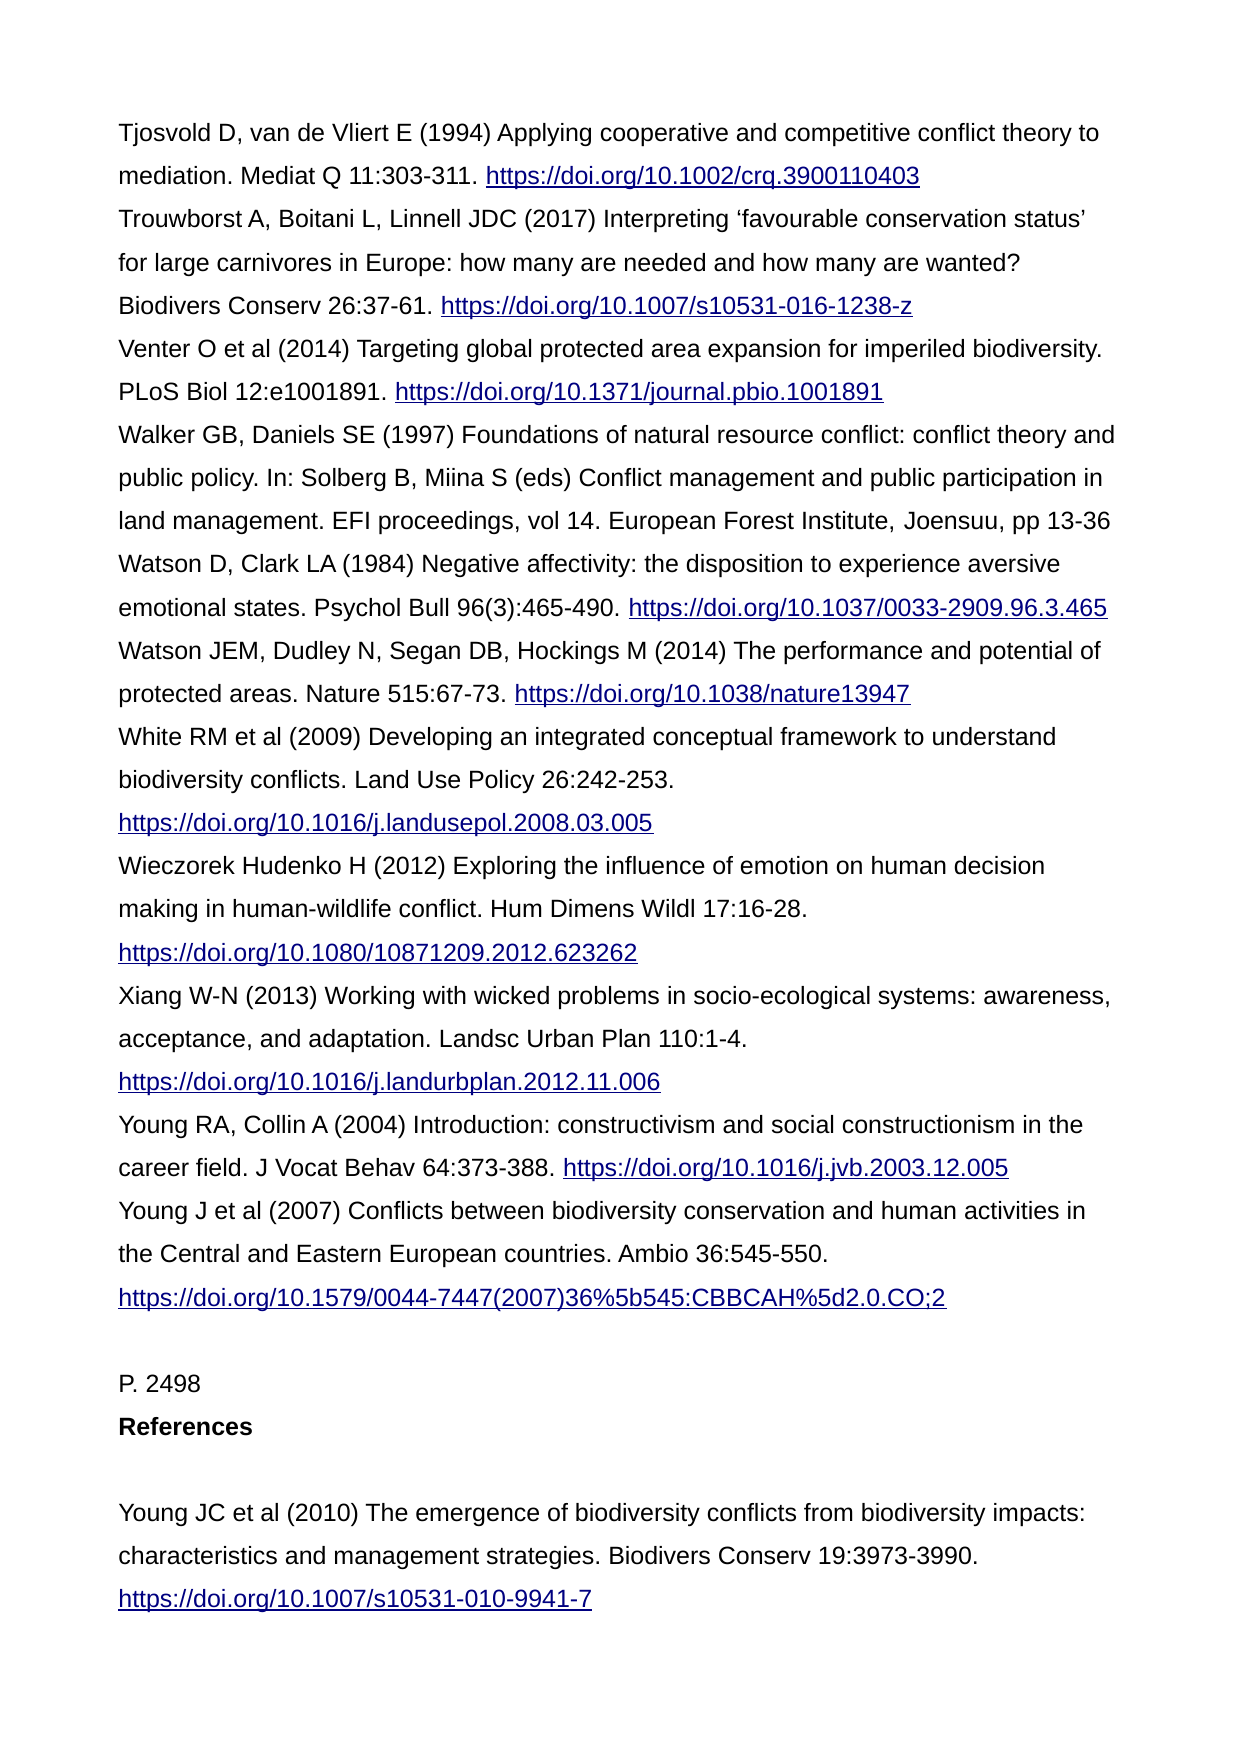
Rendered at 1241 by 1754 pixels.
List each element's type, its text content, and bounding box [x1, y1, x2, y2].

text Walker GB, Daniels SE (1997) Foundations of natural resource conflict: conflict theory and public policy. In: Solberg B, Miina S (eds) Conflict management and public participation in land management. EFI proceedings, vol 14. European Forest Institute, Joensuu, pp 13-36 [118, 420, 1122, 535]
text Venter O et al (2014) Targeting global protected area expansion for imperiled biodiversity. PLoS Biol 12:e1001891. https://doi.org/10.1371/journal.pbio.1001891 [118, 334, 1122, 406]
text Young JC et al (2010) The emergence of biodiversity conflicts from biodiversity impacts: characteristics and management strategies. Biodivers Conserv 19:3973-3990. https://doi.org/10.1007/s10531-010-9941-7 [118, 1498, 1122, 1613]
text P. 2498 [118, 1369, 1122, 1397]
text Tjosvold D, van de Vliert E (1994) Applying cooperative and competitive conflict theory to mediation. Mediat Q 11:303-311. https://doi.org/10.1002/crq.3900110403 [118, 118, 1122, 190]
text References [118, 1412, 1122, 1441]
text White RM et al (2009) Developing an integrated conceptual framework to understand biodiversity conflicts. Land Use Policy 26:242-253. https://doi.org/10.1016/j.landusepol.2008.03.005 [118, 722, 1122, 837]
text Watson JEM, Dudley N, Segan DB, Hockings M (2014) The performance and potential of protected areas. Nature 515:67-73. https://doi.org/10.1038/nature13947 [118, 636, 1122, 707]
text Xiang W-N (2013) Working with wicked problems in socio-ecological systems: awareness, acceptance, and adaptation. Landsc Urban Plan 110:1-4. https://doi.org/10.1016/j.landurbplan.2012.11.006 [118, 981, 1122, 1096]
text Wieczorek Hudenko H (2012) Exploring the influence of emotion on human decision making in human-wildlife conflict. Hum Dimens Wildl 17:16-28. https://doi.org/10.1080/10871209.2012.623262 [118, 851, 1122, 966]
text Young RA, Collin A (2004) Introduction: constructivism and social constructionism in the career field. J Vocat Behav 64:373-388. https://doi.org/10.1016/j.jvb.2003.12.005 [118, 1110, 1122, 1182]
text Watson D, Clark LA (1984) Negative affectivity: the disposition to experience aversive emotional states. Psychol Bull 96(3):465-490. https://doi.org/10.1037/0033-2909.96.3.465 [118, 549, 1122, 621]
text Trouwborst A, Boitani L, Linnell JDC (2017) Interpreting ‘favourable conservation status’ for large carnivores in Europe: how many are needed and how many are wanted? Biodivers Conserv 26:37-61. https://doi.org/10.1007/s10531-016-1238-z [118, 204, 1122, 319]
text Young J et al (2007) Conflicts between biodiversity conservation and human activities in the Central and Eastern European countries. Ambio 36:545-550. https://doi.org/10.1579/0044-7447(2007)36%5b545:CBBCAH%5d2.0.CO;2 [118, 1196, 1122, 1311]
